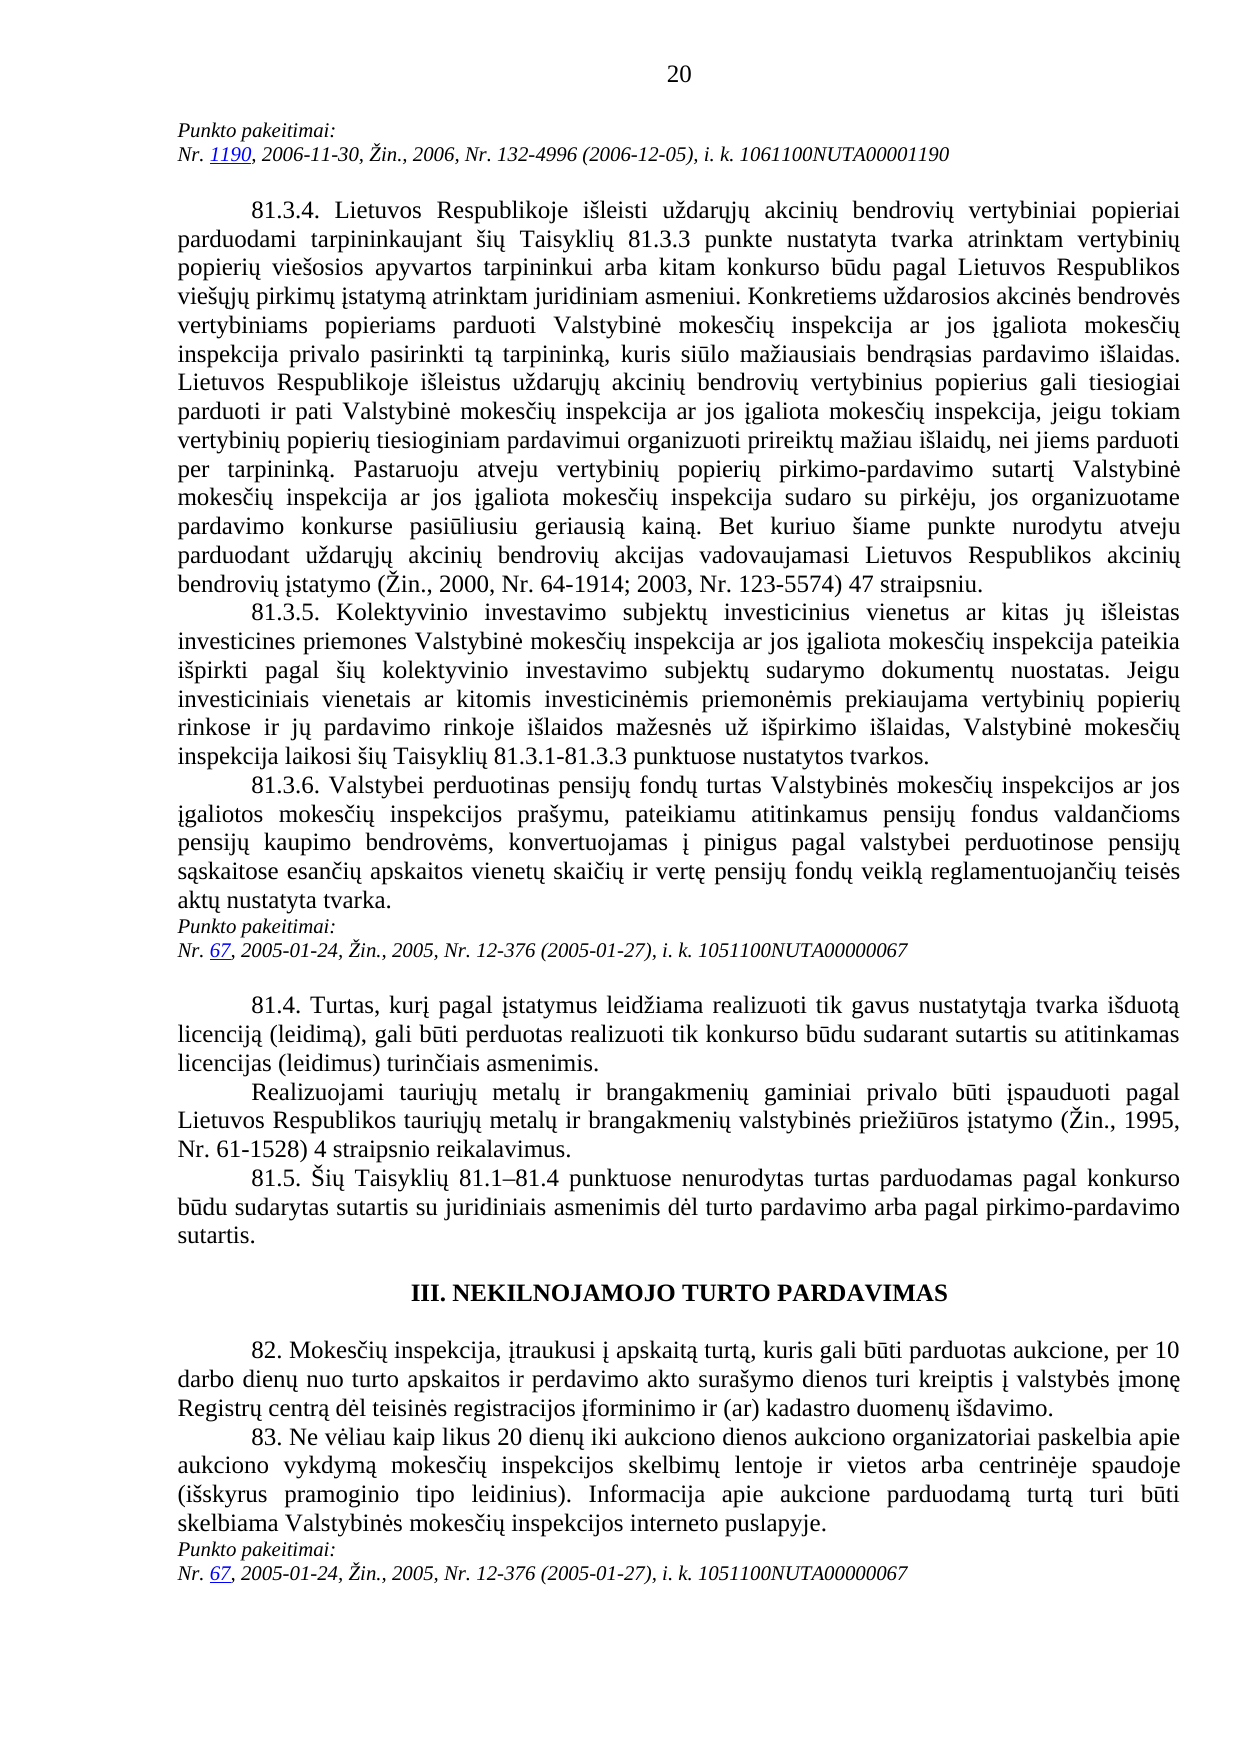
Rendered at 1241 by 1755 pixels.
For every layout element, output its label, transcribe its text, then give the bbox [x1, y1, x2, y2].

text 81.3.6. Valstybei perduotinas pensijų fondų turtas Valstybinės mokesčių inspekcijos ar jos įgaliotos mokesčių inspekcijos prašymu, pateikiamu atitinkamus pensijų fondus valdančioms pensijų kaupimo bendrovėms, konvertuojamas į pinigus pagal valstybei perduotinose pensijų sąskaitose esančių apskaitos vienetų skaičių ir vertę pensijų fondų veiklą reglamentuojančių teisės aktų nustatyta tvarka. [177, 770, 1181, 914]
text Nr. 67, 2005-01-24, Žin., 2005, Nr. 12-376 (2005-01-27), i. k. 1051100NUTA00000067 [177, 938, 1181, 962]
text Punkto pakeitimai: [177, 914, 1181, 938]
text 81.4. Turtas, kurį pagal įstatymus leidžiama realizuoti tik gavus nustatytąja tvarka išduotą licenciją (leidimą), gali būti perduotas realizuoti tik konkurso būdu sudarant sutartis su atitinkamas licencijas (leidimus) turinčiais asmenimis. [177, 991, 1181, 1077]
text 81.3.4. Lietuvos Respublikoje išleisti uždarųjų akcinių bendrovių vertybiniai popieriai parduodami tarpininkaujant šių Taisyklių 81.3.3 punkte nustatyta tvarka atrinktam vertybinių popierių viešosios apyvartos tarpininkui arba kitam konkurso būdu pagal Lietuvos Respublikos viešųjų pirkimų įstatymą atrinktam juridiniam asmeniui. Konkretiems uždarosios akcinės bendrovės vertybiniams popieriams parduoti Valstybinė mokesčių inspekcija ar jos įgaliota mokesčių inspekcija privalo pasirinkti tą tarpininką, kuris siūlo mažiausiais bendrąsias pardavimo išlaidas. Lietuvos Respublikoje išleistus uždarųjų akcinių bendrovių vertybinius popierius gali tiesiogiai parduoti ir pati Valstybinė mokesčių inspekcija ar jos įgaliota mokesčių inspekcija, jeigu tokiam vertybinių popierių tiesioginiam pardavimui organizuoti prireiktų mažiau išlaidų, nei jiems parduoti per tarpininką. Pastaruoju atveju vertybinių popierių pirkimo-pardavimo sutartį Valstybinė mokesčių inspekcija ar jos įgaliota mokesčių inspekcija sudaro su pirkėju, jos organizuotame pardavimo konkurse pasiūliusiu geriausią kainą. Bet kuriuo šiame punkte nurodytu atveju parduodant uždarųjų akcinių bendrovių akcijas vadovaujamasi Lietuvos Respublikos akcinių bendrovių įstatymo (Žin., 2000, Nr. 64-1914; 2003, Nr. 123-5574) 47 straipsniu. [177, 195, 1181, 597]
text Nr. 67, 2005-01-24, Žin., 2005, Nr. 12-376 (2005-01-27), i. k. 1051100NUTA00000067 [177, 1561, 1181, 1585]
text 81.5. Šių Taisyklių 81.1–81.4 punktuose nenurodytas turtas parduodamas pagal konkurso būdu sudarytas sutartis su juridiniais asmenimis dėl turto pardavimo arba pagal pirkimo-pardavimo sutartis. [177, 1163, 1181, 1249]
text 81.3.5. Kolektyvinio investavimo subjektų investicinius vienetus ar kitas jų išleistas investicines priemones Valstybinė mokesčių inspekcija ar jos įgaliota mokesčių inspekcija pateikia išpirkti pagal šių kolektyvinio investavimo subjektų sudarymo dokumentų nuostatas. Jeigu investiciniais vienetais ar kitomis investicinėmis priemonėmis prekiaujama vertybinių popierių rinkose ir jų pardavimo rinkoje išlaidos mažesnės už išpirkimo išlaidas, Valstybinė mokesčių inspekcija laikosi šių Taisyklių 81.3.1-81.3.3 punktuose nustatytos tvarkos. [177, 597, 1181, 770]
text 82. Mokesčių inspekcija, įtraukusi į apskaitą turtą, kuris gali būti parduotas aukcione, per 10 darbo dienų nuo turto apskaitos ir perdavimo akto surašymo dienos turi kreiptis į valstybės įmonę Registrų centrą dėl teisinės registracijos įforminimo ir (ar) kadastro duomenų išdavimo. [177, 1336, 1181, 1422]
text III. NEKILNOJAMOJO TURTO PARDAVIMAS [177, 1278, 1181, 1307]
text Realizuojami tauriųjų metalų ir brangakmenių gaminiai privalo būti įspauduoti pagal Lietuvos Respublikos tauriųjų metalų ir brangakmenių valstybinės priežiūros įstatymo (Žin., 1995, Nr. 61-1528) 4 straipsnio reikalavimus. [177, 1077, 1181, 1163]
text Punkto pakeitimai: [177, 118, 1181, 142]
text Punkto pakeitimai: [177, 1537, 1181, 1561]
text 83. Ne vėliau kaip likus 20 dienų iki aukciono dienos aukciono organizatoriai paskelbia apie aukciono vykdymą mokesčių inspekcijos skelbimų lentoje ir vietos arba centrinėje spaudoje (išskyrus pramoginio tipo leidinius). Informacija apie aukcione parduodamą turtą turi būti skelbiama Valstybinės mokesčių inspekcijos interneto puslapyje. [177, 1422, 1181, 1537]
text Nr. 1190, 2006-11-30, Žin., 2006, Nr. 132-4996 (2006-12-05), i. k. 1061100NUTA00001190 [177, 142, 1181, 166]
